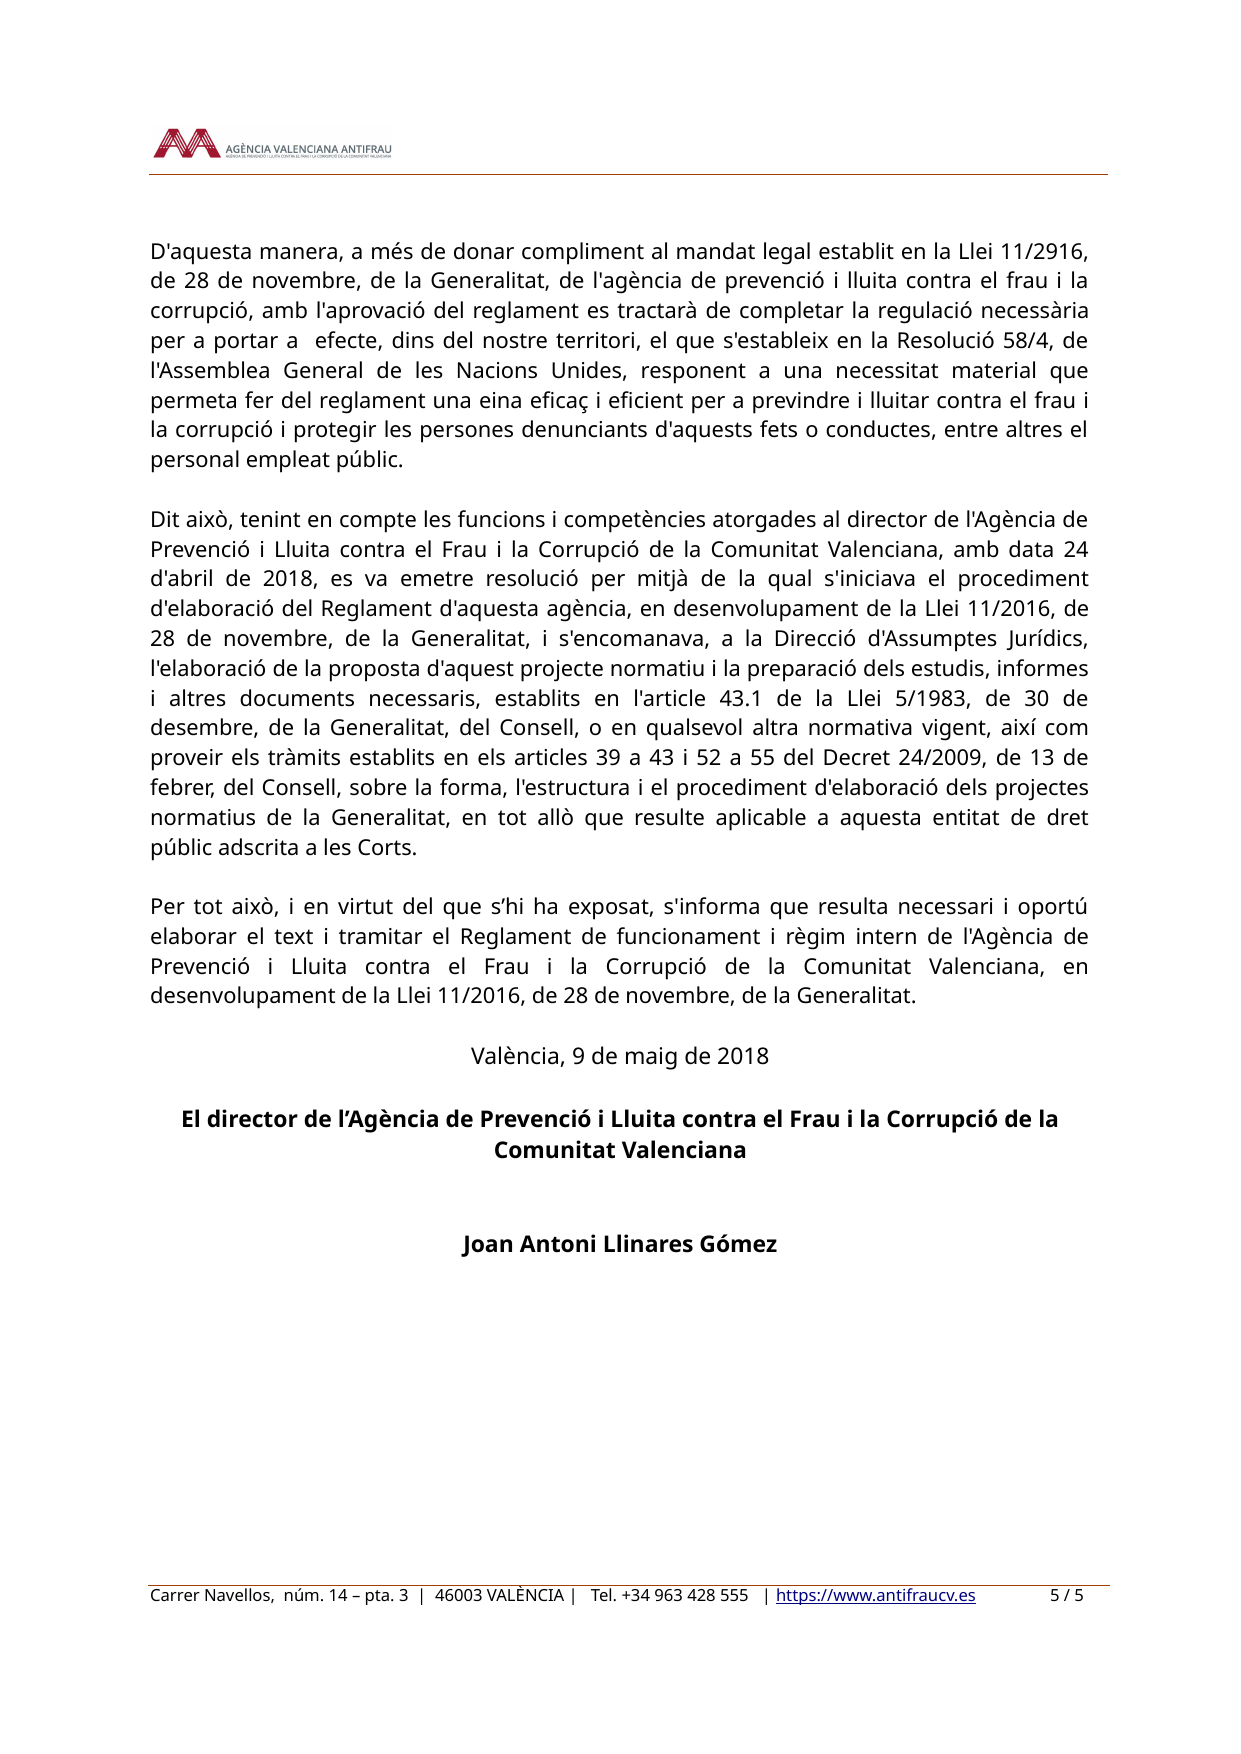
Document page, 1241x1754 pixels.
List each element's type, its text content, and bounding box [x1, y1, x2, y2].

text El director de l’Agència de Prevenció i Lluita contra el Frau i la Corrupció de la Comunitat Valenciana [150, 1102, 1090, 1165]
text Per tot això, i en virtut del que s’hi ha exposat, s'informa que resulta necessari i oportú elaborar el text i tramitar el Reglament de funcionament i règim intern de l'Agència de Prevenció i Lluita contra el Frau i la Corrupció de la Comunitat Valenciana, en desenvolupament de la Llei 11/2016, de 28 de novembre, de la Generalitat. [150, 891, 1090, 1010]
text Dit això, tenint en compte les funcions i competències atorgades al director de l'Agència de Prevenció i Lluita contra el Frau i la Corrupció de la Comunitat Valenciana, amb data 24 d'abril de 2018, es va emetre resolució per mitjà de la qual s'iniciava el procediment d'elaboració del Reglament d'aquesta agència, en desenvolupament de la Llei 11/2016, de 28 de novembre, de la Generalitat, i s'encomanava, a la Direcció d'Assumptes Jurídics, l'elaboració de la proposta d'aquest projecte normatiu i la preparació dels estudis, informes i altres documents necessaris, establits en l'article 43.1 de la Llei 5/1983, de 30 de desembre, de la Generalitat, del Consell, o en qualsevol altra normativa vigent, així com proveir els tràmits establits en els articles 39 a 43 i 52 a 55 del Decret 24/2009, de 13 de febrer, del Consell, sobre la forma, l'estructura i el procediment d'elaboració dels projectes normatius de la Generalitat, en tot allò que resulte aplicable a aquesta entitat de dret públic adscrita a les Corts. [150, 504, 1090, 861]
text D'aquesta manera, a més de donar compliment al mandat legal establit en la Llei 11/2916, de 28 de novembre, de la Generalitat, de l'agència de prevenció i lluita contra el frau i la corrupció, amb l'aprovació del reglament es tractarà de completar la regulació necessària per a portar a efecte, dins del nostre territori, el que s'estableix en la Resolució 58/4, de l'Assemblea General de les Nacions Unides, responent a una necessitat material que permeta fer del reglament una eina eficaç i eficient per a previndre i lluitar contra el frau i la corrupció i protegir les persones denunciants d'aquests fets o conductes, entre altres el personal empleat públic. [150, 236, 1090, 474]
text València, 9 de maig de 2018 [150, 1040, 1090, 1071]
picture [151, 123, 393, 162]
text Joan Antoni Llinares Gómez [150, 1227, 1090, 1259]
